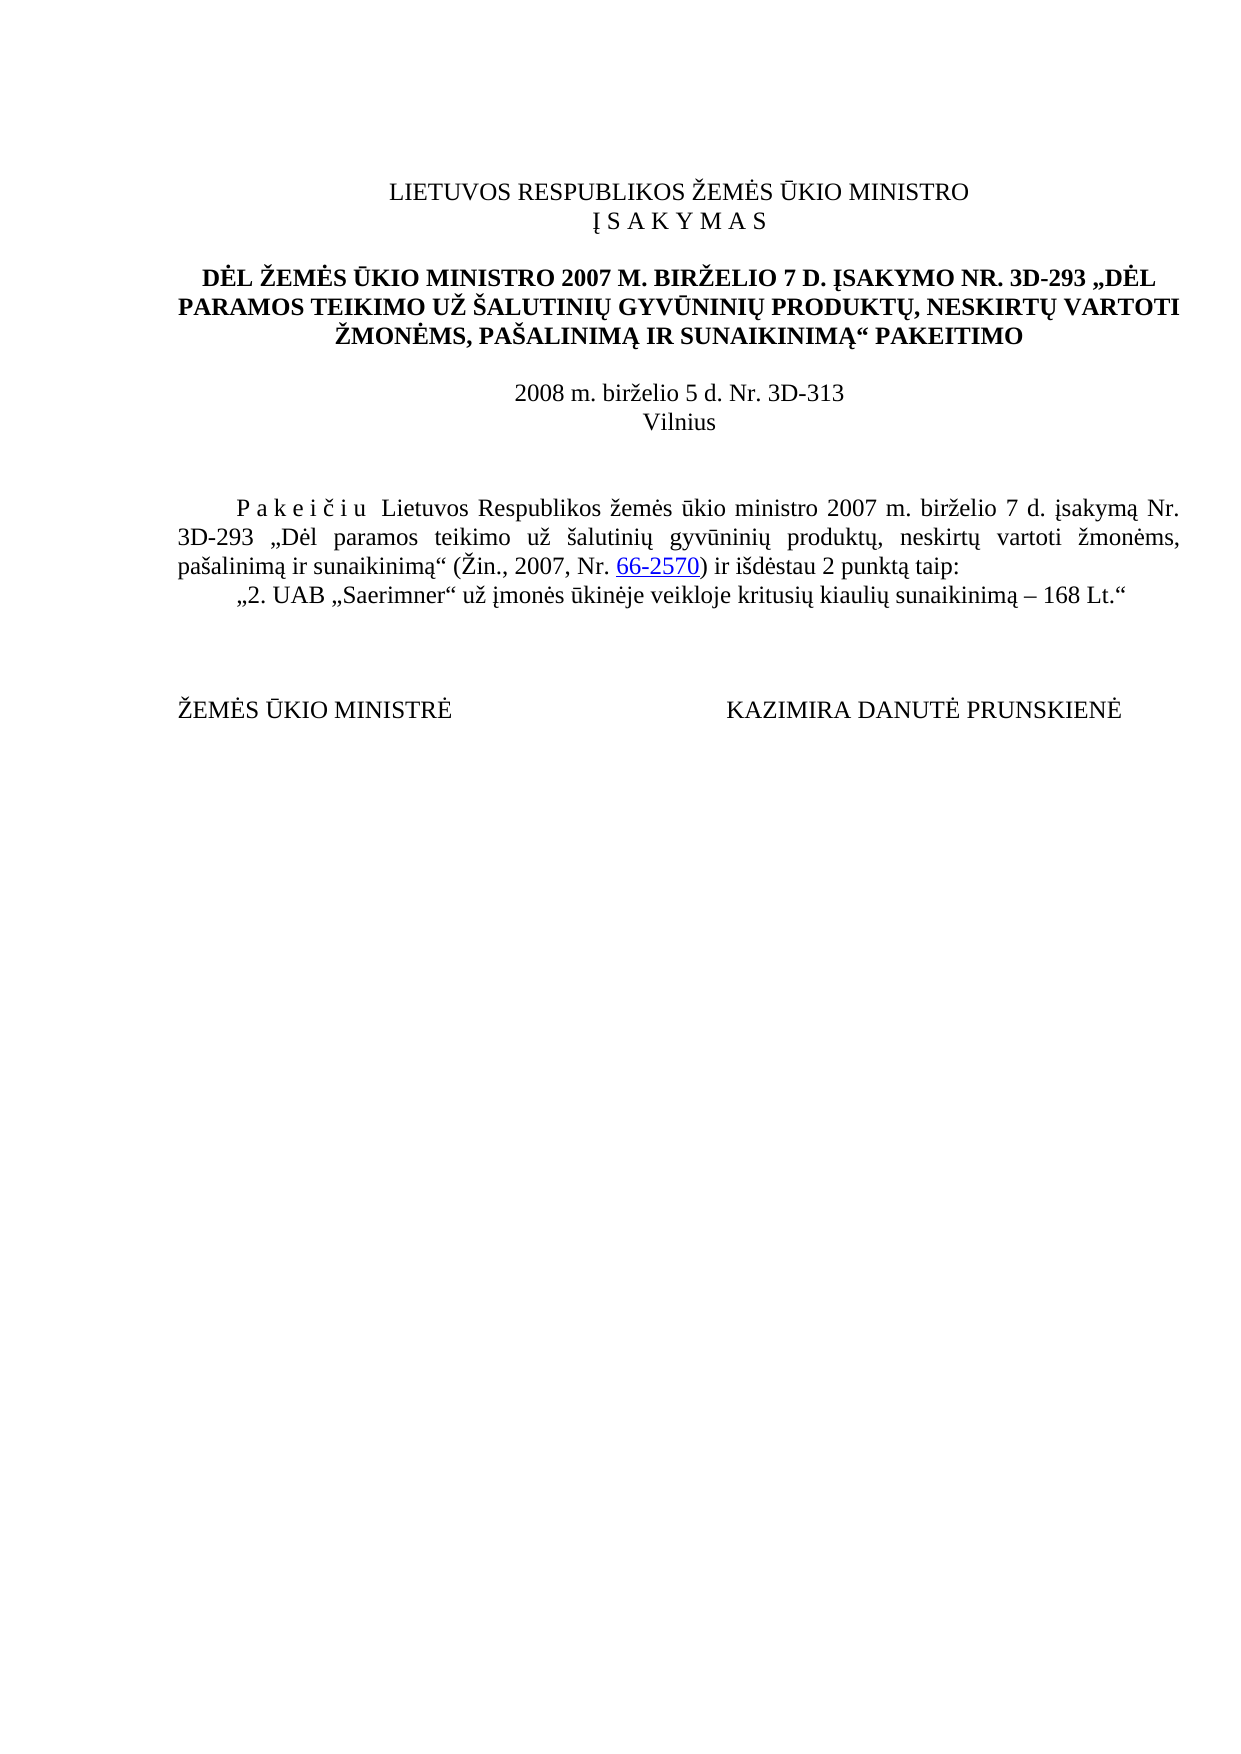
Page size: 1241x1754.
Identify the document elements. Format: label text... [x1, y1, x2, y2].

text Pakeičiu Lietuvos Respublikos žemės ūkio ministro 2007 m. birželio 7 d. įsakymą Nr. 3D-293 „Dėl paramos teikimo už šalutinių gyvūninių produktų, neskirtų vartoti žmonėms, pašalinimą ir sunaikinimą“ (Žin., 2007, Nr. 66-2570) ir išdėstau 2 punktą taip: [177, 493, 1181, 580]
text Vilnius [177, 407, 1181, 436]
text 2008 m. birželio 5 d. Nr. 3D-313 [177, 378, 1181, 407]
text LIETUVOS RESPUBLIKOS ŽEMĖS ŪKIO MINISTRO [177, 177, 1181, 206]
text „2. UAB „Saerimner“ už įmonės ūkinėje veikloje kritusių kiaulių sunaikinimą – 168 Lt.“ [177, 580, 1181, 608]
text DĖL ŽEMĖS ŪKIO MINISTRO 2007 M. BIRŽELIO 7 D. ĮSAKYMO NR. 3D-293 „DĖL PARAMOS TEIKIMO UŽ ŠALUTINIŲ GYVŪNINIŲ PRODUKTŲ, NESKIRTŲ VARTOTI ŽMONĖMS, PAŠALINIMĄ IR SUNAIKINIMĄ“ PAKEITIMO [177, 263, 1181, 350]
text ŽEMĖS ŪKIO MINISTRĖ KAZIMIRA DANUTĖ PRUNSKIENĖ [177, 695, 1181, 723]
text ĮSAKYMAS [177, 206, 1181, 235]
